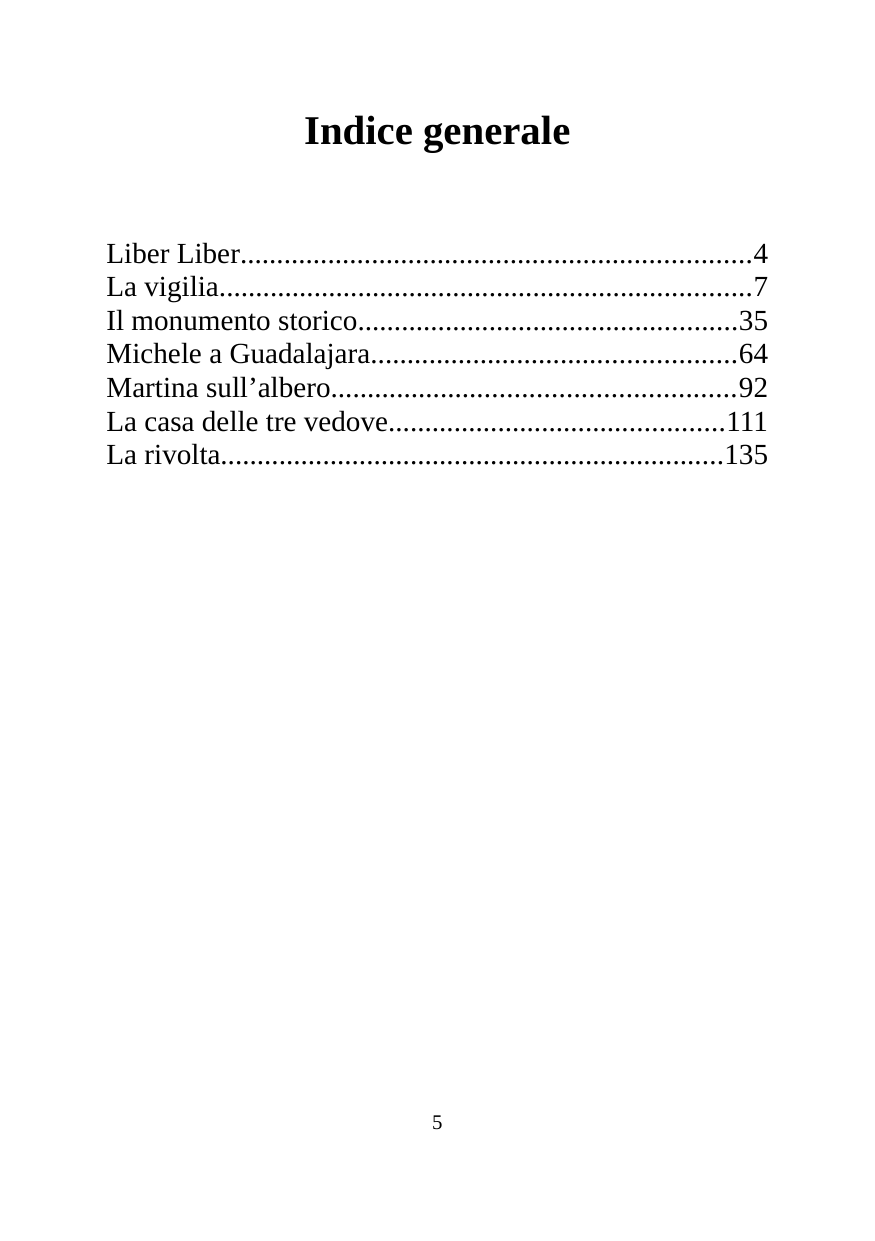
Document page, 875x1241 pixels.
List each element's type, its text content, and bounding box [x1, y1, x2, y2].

text Martina sull’albero 92 [106, 370, 768, 404]
text La casa delle tre vedove 111 [106, 404, 768, 437]
subtitle Indice generale [106, 106, 768, 153]
text Michele a Guadalajara 64 [106, 337, 768, 370]
text La vigilia 7 [106, 269, 768, 303]
text La rivolta 135 [106, 437, 768, 471]
text Liber Liber 4 [106, 236, 768, 269]
text Il monumento storico 35 [106, 303, 768, 337]
